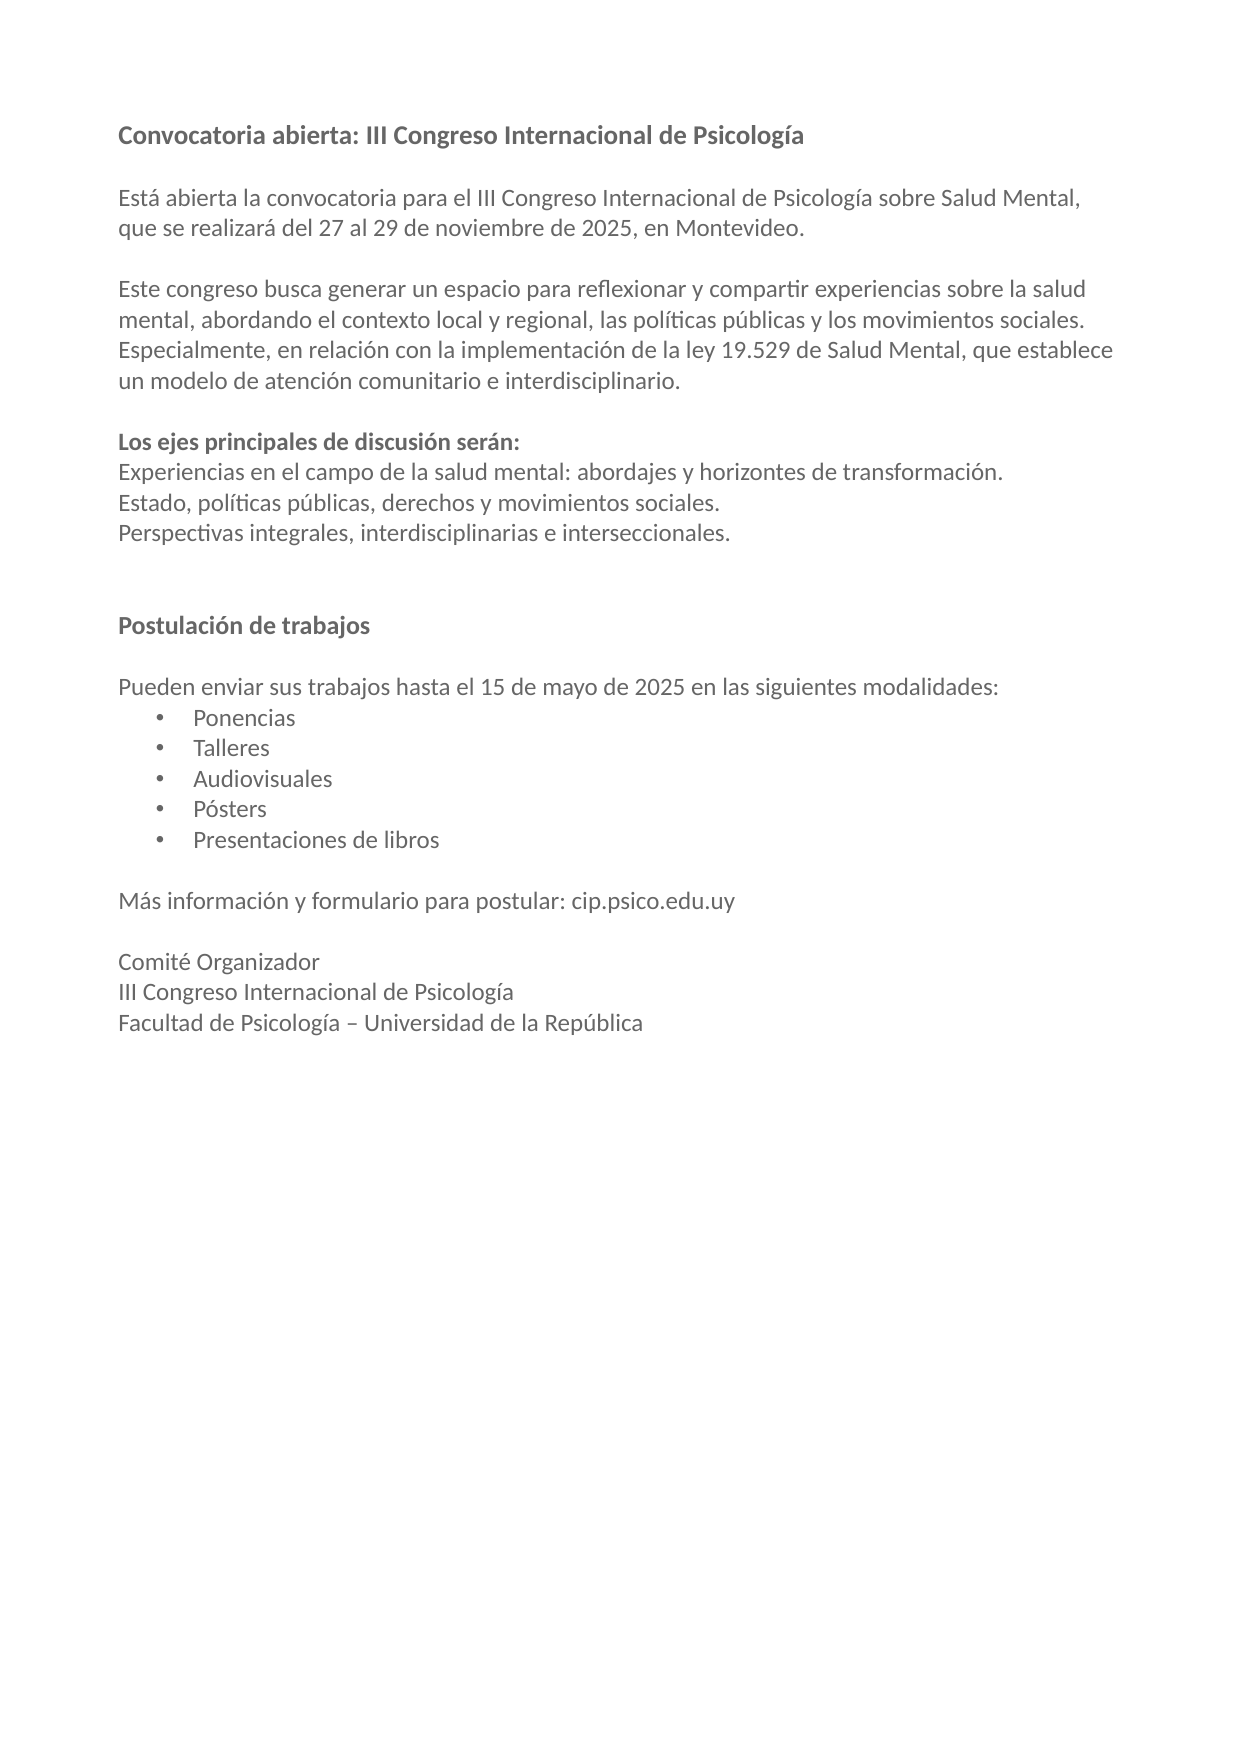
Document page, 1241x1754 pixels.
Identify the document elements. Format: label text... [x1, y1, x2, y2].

text Comité Organizador [118, 946, 1122, 976]
list Ponencias [156, 702, 1122, 732]
text Facultad de Psicología – Universidad de la República [118, 1007, 1122, 1037]
text Está abierta la convocatoria para el III Congreso Internacional de Psicología sobre Salud Mental, que se realizará del 27 al 29 de noviembre de 2025, en Montevideo. [118, 182, 1122, 243]
text Experiencias en el campo de la salud mental: abordajes y horizontes de transformación. [118, 456, 1122, 487]
text Los ejes principales de discusión serán: [118, 426, 1122, 456]
text Pueden enviar sus trabajos hasta el 15 de mayo de 2025 en las siguientes modalidades: [118, 671, 1122, 702]
list Talleres [156, 732, 1122, 763]
list Audiovisuales [156, 763, 1122, 793]
text Más información y formulario para postular: cip.psico.edu.uy [118, 885, 1122, 915]
list Presentaciones de libros [156, 824, 1122, 854]
text Postulación de trabajos [118, 609, 1122, 641]
text Estado, políticas públicas, derechos y movimientos sociales. [118, 487, 1122, 517]
list Pósters [156, 793, 1122, 824]
text Este congreso busca generar un espacio para reflexionar y compartir experiencias sobre la salud mental, abordando el contexto local y regional, las políticas públicas y los movimientos sociales. Especialmente, en relación con la implementación de la ley 19.529 de Salud Mental, que establece un modelo de atención comunitario e interdisciplinario. [118, 273, 1122, 395]
text III Congreso Internacional de Psicología [118, 976, 1122, 1007]
text Perspectivas integrales, interdisciplinarias e interseccionales. [118, 517, 1122, 548]
text Convocatoria abierta: III Congreso Internacional de Psicología [118, 118, 1122, 151]
